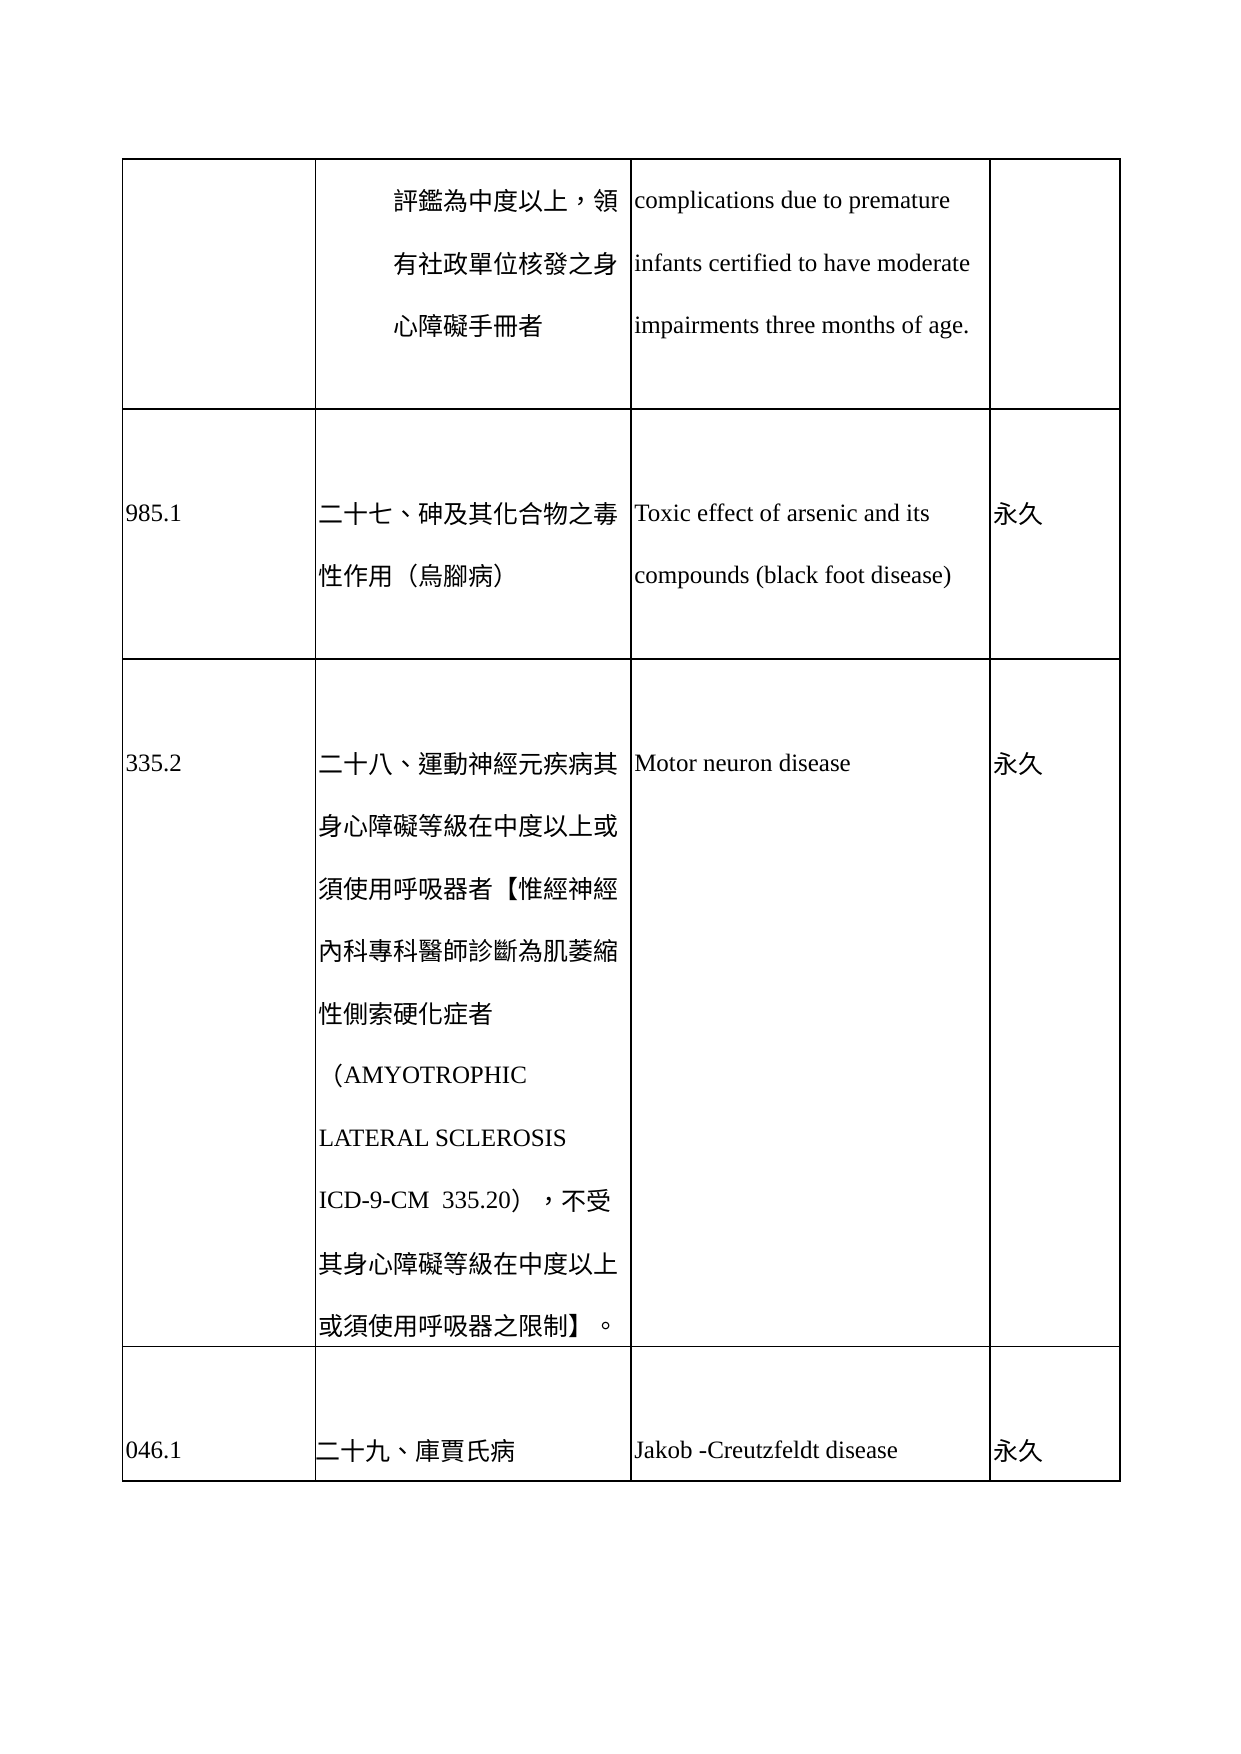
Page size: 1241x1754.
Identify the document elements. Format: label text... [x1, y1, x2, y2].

table_cell 二十七、砷及其化合物之毒性作用（烏腳病） [316, 410, 630, 658]
table_cell Motor neuron disease [632, 660, 989, 1346]
table_cell 985.1 [123, 410, 315, 658]
table_cell 永久 [991, 660, 1119, 1346]
table_cell 335.2 [123, 660, 315, 1346]
table_cell [123, 160, 315, 408]
table_cell [991, 160, 1119, 408]
table_cell 評鑑為中度以上，領有社政單位核發之身心障礙手冊者 [316, 160, 630, 408]
table_cell 046.1 [123, 1347, 315, 1480]
table_cell complications due to premature infants certified to have moderate impairments three months of age. [632, 160, 989, 408]
table_cell 永久 [991, 1347, 1119, 1480]
table_cell 二十九、庫賈氏病 [316, 1347, 630, 1480]
table_cell 永久 [991, 410, 1119, 658]
table_cell Toxic effect of arsenic and its compounds (black foot disease) [632, 410, 989, 658]
table_cell Jakob -Creutzfeldt disease [632, 1347, 989, 1480]
table_cell 二十八、運動神經元疾病其身心障礙等級在中度以上或須使用呼吸器者【惟經神經內科專科醫師診斷為肌萎縮性側索硬化症者（AMYOTROPHIC LATERAL SCLEROSIS ICD-9-CM 335.20），不受其身心障礙等級在中度以上或須使用呼吸器之限制】。 [316, 660, 630, 1346]
